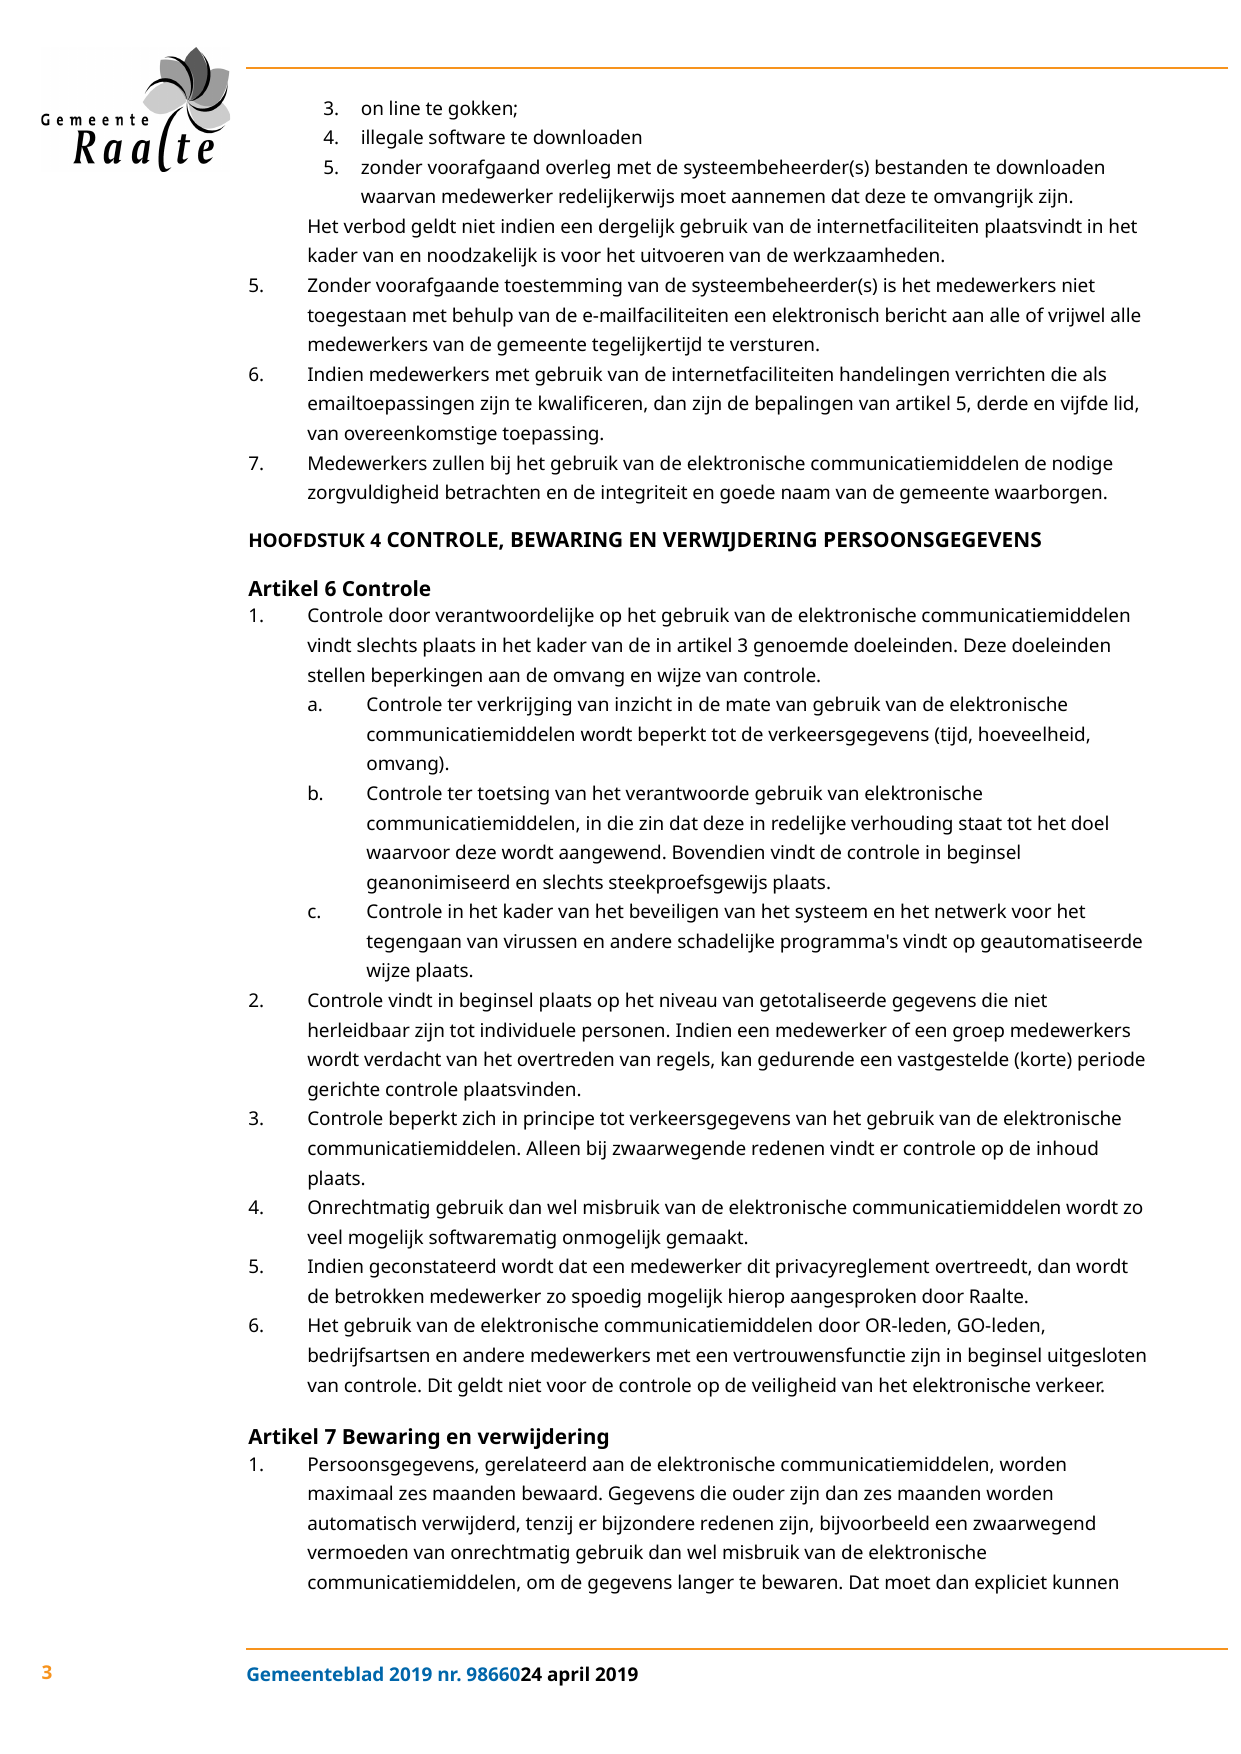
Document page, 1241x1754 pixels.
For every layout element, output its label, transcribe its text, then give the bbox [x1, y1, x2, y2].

list Zonder voorafgaande toestemming van de systeembeheerder(s) is het medewerkers niet toegestaan met behulp van de e-mailfaciliteiten een elektronisch bericht aan alle of vrijwel alle medewerkers van de gemeente tegelijkertijd te versturen. [248, 272, 1152, 357]
list Persoonsgegevens, gerelateerd aan de elektronische communicatiemiddelen, worden maximaal zes maanden bewaard. Gegevens die ouder zijn dan zes maanden worden automatisch verwijderd, tenzij er bijzondere redenen zijn, bijvoorbeeld een zwaarwegend vermoeden van onrechtmatig gebruik dan wel misbruik van de elektronische communicatiemiddelen, om de gegevens langer te bewaren. Dat moet dan expliciet kunnen [248, 1451, 1152, 1595]
list Het verbod geldt niet indien een dergelijk gebruik van de internetfaciliteiten plaatsvindt in het kader van en noodzakelijk is voor het uitvoeren van de werkzaamheden. [248, 213, 1152, 268]
list Controle in het kader van het beveiligen van het systeem en het netwerk voor het tegengaan van virussen en andere schadelijke programma's vindt op geautomatiseerde wijze plaats. [307, 898, 1152, 983]
list zonder voorafgaand overleg met de systeembeheerder(s) bestanden te downloaden waarvan medewerker redelijkerwijs moet aannemen dat deze te omvangrijk zijn. [323, 154, 1152, 209]
list on line te gokken; [323, 95, 1152, 121]
picture [41, 47, 231, 172]
list illegale software te downloaden [323, 124, 1152, 150]
list Het gebruik van de elektronische communicatiemiddelen door OR-leden, GO-leden, bedrijfsartsen en andere medewerkers met een vertrouwensfunctie zijn in beginsel uitgesloten van controle. Dit geldt niet voor de controle op de veiligheid van het elektronische verkeer. [248, 1313, 1152, 1398]
list Onrechtmatig gebruik dan wel misbruik van de elektronische communicatiemiddelen wordt zo veel mogelijk softwarematig onmogelijk gemaakt. [248, 1194, 1152, 1250]
list Controle beperkt zich in principe tot verkeersgegevens van het gebruik van de elektronische communicatiemiddelen. Alleen bij zwaarwegende redenen vindt er controle op de inhoud plaats. [248, 1106, 1152, 1191]
list Medewerkers zullen bij het gebruik van de elektronische communicatiemiddelen de nodige zorgvuldigheid betrachten en de integriteit en goede naam van de gemeente waarborgen. [248, 450, 1152, 505]
list Controle vindt in beginsel plaats op het niveau van getotaliseerde gegevens die niet herleidbaar zijn tot individuele personen. Indien een medewerker of een groep medewerkers wordt verdacht van het overtreden van regels, kan gedurende een vastgestelde (korte) periode gerichte controle plaatsvinden. [248, 987, 1152, 1102]
list Controle door verantwoordelijke op het gebruik van de elektronische communicatiemiddelen vindt slechts plaats in het kader van de in artikel 3 genoemde doeleinden. Deze doeleinden stellen beperkingen aan de omvang en wijze van controle. [248, 603, 1152, 688]
text Artikel 6 Controle [248, 574, 1152, 603]
list Controle ter toetsing van het verantwoorde gebruik van elektronische communicatiemiddelen, in die zin dat deze in redelijke verhouding staat tot het doel waarvoor deze wordt aangewend. Bovendien vindt de controle in beginsel geanonimiseerd en slechts steekproefsgewijs plaats. [307, 780, 1152, 895]
text Artikel 7 Bewaring en verwijdering [248, 1422, 1152, 1451]
list Indien medewerkers met gebruik van de internetfaciliteiten handelingen verrichten die als emailtoepassingen zijn te kwalificeren, dan zijn de bepalingen van artikel 5, derde en vijfde lid, van overeenkomstige toepassing. [248, 361, 1152, 446]
text HOOFDSTUK 4 CONTROLE, BEWARING EN VERWIJDERING PERSOONSGEGEVENS [248, 525, 1152, 553]
list Indien geconstateerd wordt dat een medewerker dit privacyreglement overtreedt, dan wordt de betrokken medewerker zo spoedig mogelijk hierop aangesproken door Raalte. [248, 1253, 1152, 1309]
list Controle ter verkrijging van inzicht in de mate van gebruik van de elektronische communicatiemiddelen wordt beperkt tot de verkeersgegevens (tijd, hoeveelheid, omvang). [307, 691, 1152, 776]
